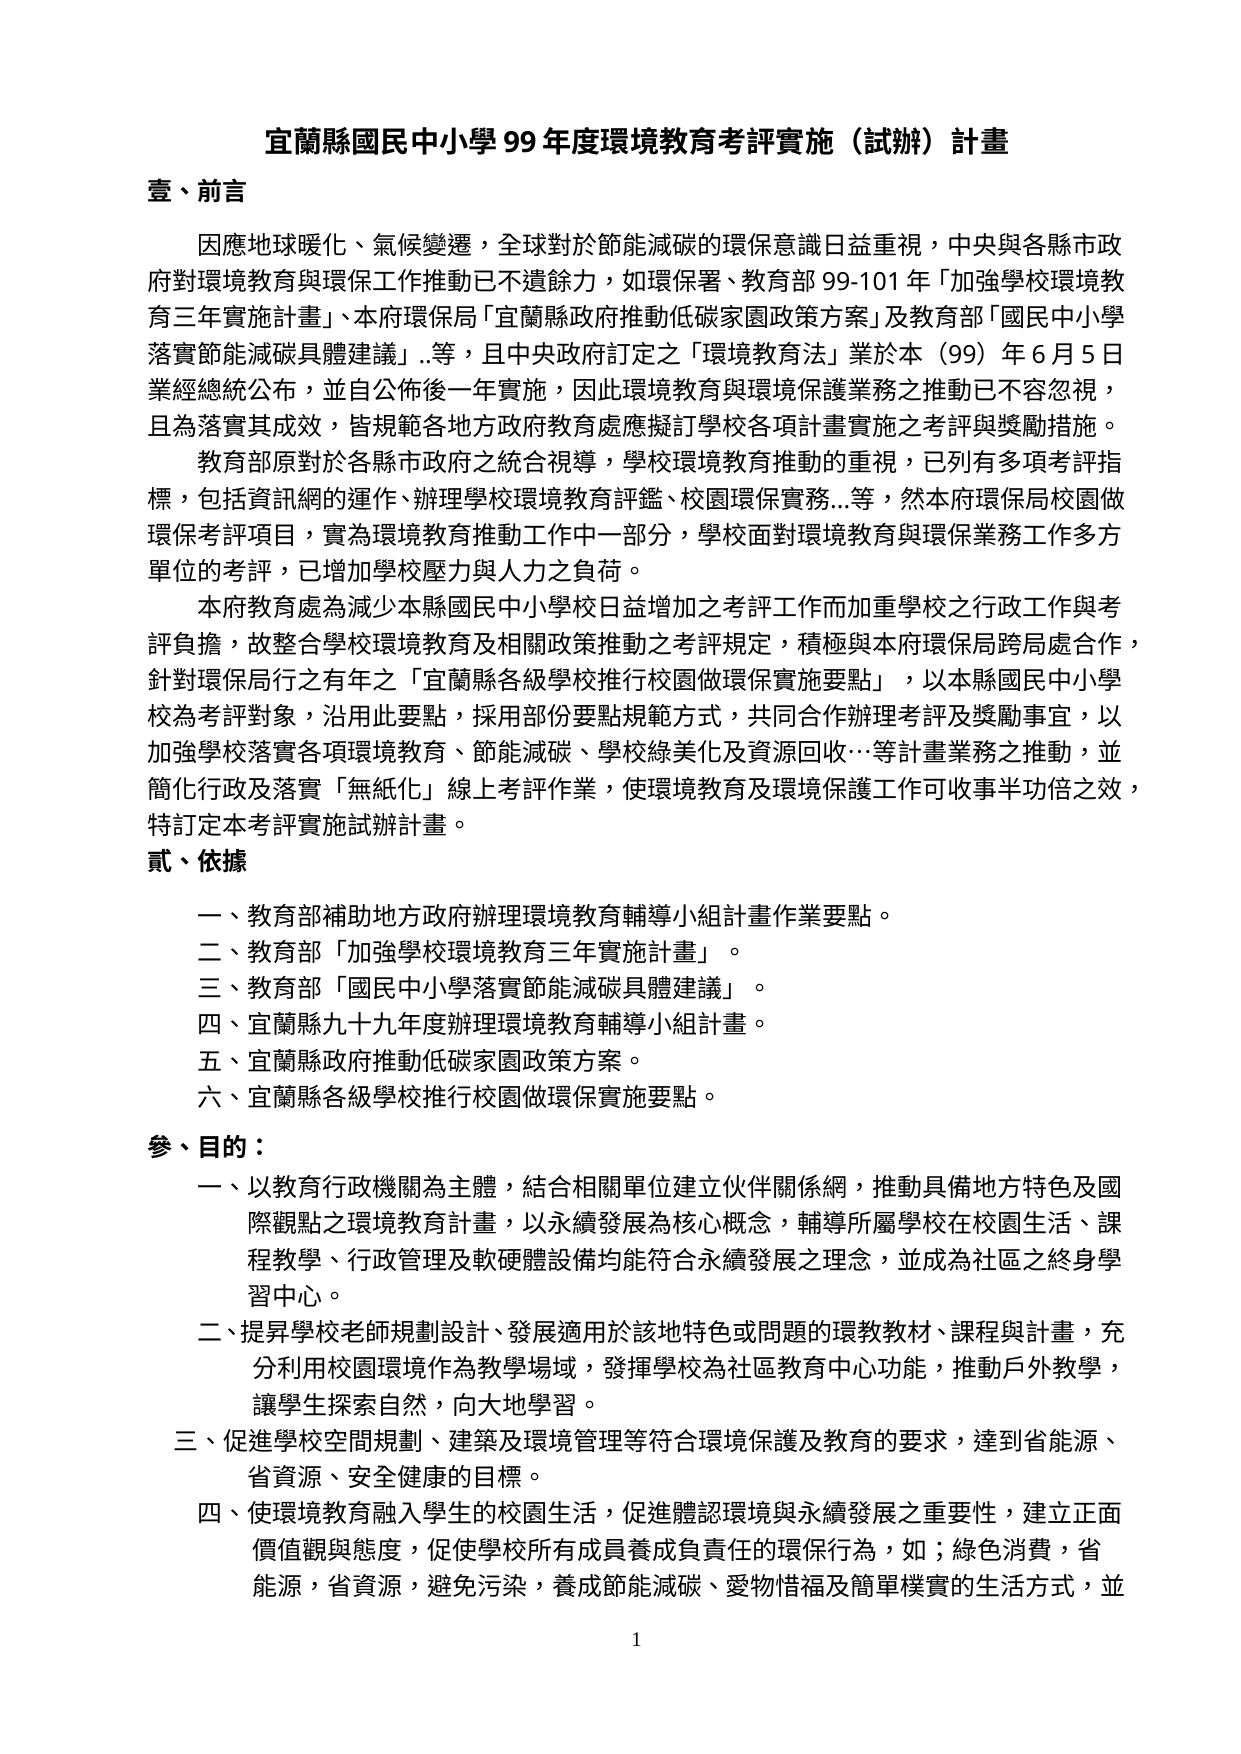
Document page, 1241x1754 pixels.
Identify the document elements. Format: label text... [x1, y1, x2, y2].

text 省資源、安全健康的目標。 [148, 1458, 1125, 1494]
text 一、以教育行政機關為主體，結合相關單位建立伙伴關係網，推動具備地方特色及國 [35, 1168, 1125, 1204]
text 五、宜蘭縣政府推動低碳家園政策方案。 [198, 1041, 1125, 1077]
text 參、目的： [148, 1113, 1125, 1168]
text 二、教育部「加強學校環境教育三年實施計畫」。 [198, 932, 1125, 968]
text 習中心。 [35, 1276, 1125, 1313]
text 三、促進學校空間規劃、建築及環境管理等符合環境保護及教育的要求，達到省能源、 [148, 1421, 1125, 1458]
text 一、教育部補助地方政府辦理環境教育輔導小組計畫作業要點。 [198, 896, 1125, 932]
text 貳、依據 [148, 842, 1125, 878]
text 讓學生探索自然，向大地學習。 [103, 1385, 1125, 1421]
text 程教學、行政管理及軟硬體設備均能符合永續發展之理念，並成為社區之終身學 [35, 1240, 1125, 1276]
text 際觀點之環境教育計畫，以永續發展為核心概念，輔導所屬學校在校園生活、課 [35, 1204, 1125, 1240]
text 壹、前言 [148, 171, 1125, 207]
text 本府教育處為減少本縣國民中小學校日益增加之考評工作而加重學校之行政工作與考評負擔，故整合學校環境教育及相關政策推動之考評規定，積極與本府環保局跨局處合作，針對環保局行之有年之「宜蘭縣各級學校推行校園做環保實施要點」，以本縣國民中小學校為考評對象，沿用此要點，採用部份要點規範方式，共同合作辦理考評及獎勵事宜，以加強學校落實各項環境教育、節能減碳、學校綠美化及資源回收…等計畫業務之推動，並簡化行政及落實「無紙化」線上考評作業，使環境教育及環境保護工作可收事半功倍之效，特訂定本考評實施試辦計畫。 [148, 588, 1125, 842]
text 三、教育部「國民中小學落實節能減碳具體建議」。 [198, 968, 1125, 1005]
text 教育部原對於各縣市政府之統合視導，學校環境教育推動的重視，已列有多項考評指標，包括資訊網的運作、辦理學校環境教育評鑑、校園環保實務...等，然本府環保局校園做環保考評項目，實為環境教育推動工作中一部分，學校面對環境教育與環保業務工作多方單位的考評，已增加學校壓力與人力之負荷。 [148, 443, 1125, 588]
text 六、宜蘭縣各級學校推行校園做環保實施要點。 [198, 1077, 1125, 1113]
text 四、宜蘭縣九十九年度辦理環境教育輔導小組計畫。 [198, 1005, 1125, 1041]
text 四、使環境教育融入學生的校園生活，促進體認環境與永續發展之重要性，建立正面價值觀與態度，促使學校所有成員養成負責任的環保行為，如；綠色消費，省能源，省資源，避免污染，養成節能減碳、愛物惜福及簡單樸實的生活方式，並 [198, 1494, 1125, 1603]
text 因應地球暖化、氣候變遷，全球對於節能減碳的環保意識日益重視，中央與各縣市政府對環境教育與環保工作推動已不遺餘力，如環保署、教育部99-101年「加強學校環境教育三年實施計畫」、本府環保局「宜蘭縣政府推動低碳家園政策方案」及教育部「國民中小學落實節能減碳具體建議」..等，且中央政府訂定之「環境教育法」業於本（99）年6月5日業經總統公布，並自公佈後一年實施，因此環境教育與環境保護業務之推動已不容忽視，且為落實其成效，皆規範各地方政府教育處應擬訂學校各項計畫實施之考評與獎勵措施。 [148, 225, 1125, 443]
text 二、提昇學校老師規劃設計、發展適用於該地特色或問題的環教教材、課程與計畫，充分利用校園環境作為教學場域，發揮學校為社區教育中心功能，推動戶外教學， [198, 1313, 1125, 1385]
text 宜蘭縣國民中小學99年度環境教育考評實施（試辦）計畫 [148, 118, 1125, 161]
